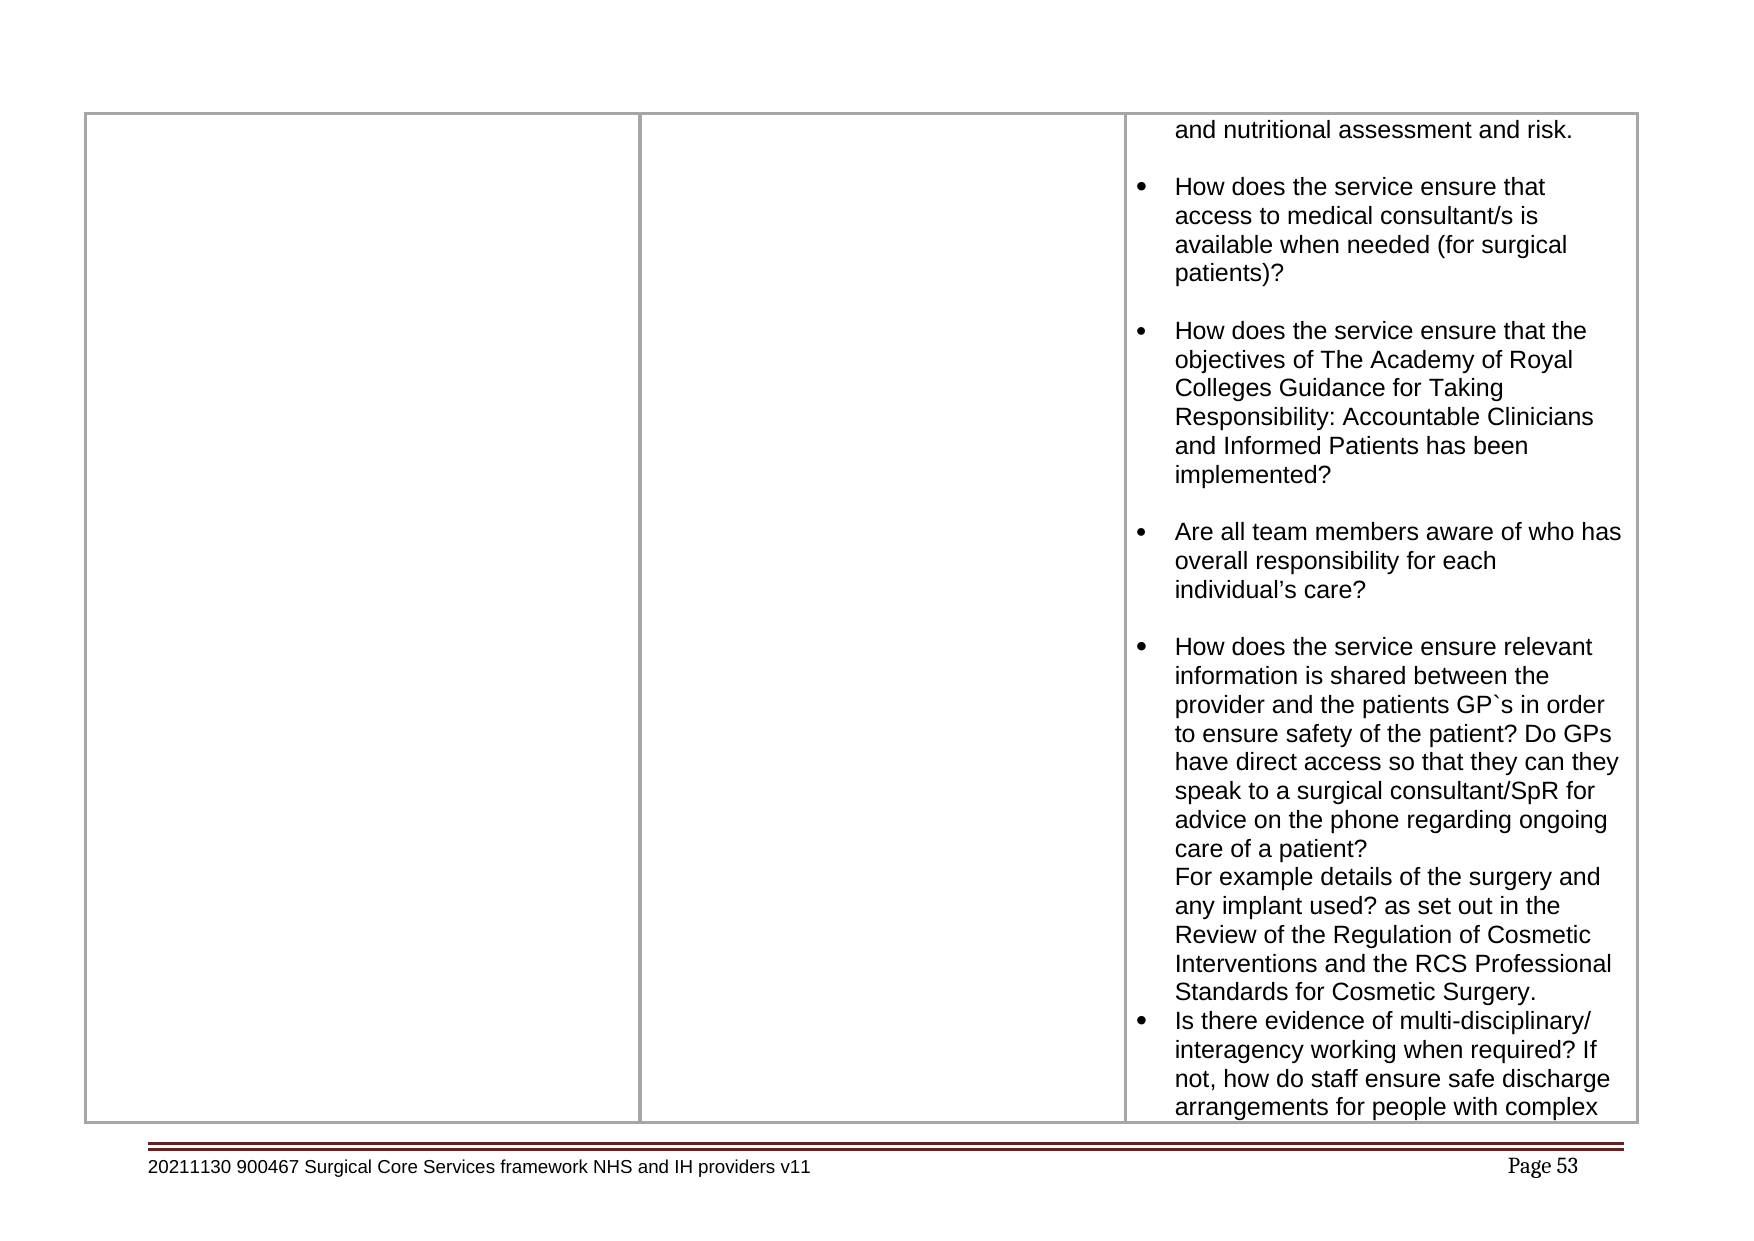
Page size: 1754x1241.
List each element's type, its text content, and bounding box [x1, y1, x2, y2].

table_cell How does the service work with other health and social care services to meet the needs of people? for example Team working between theatre/ward staff e.g. sharing information on never events. Team working between surgery/physiotherapy e.g. people using services receive suitable pain relief up to 30minutes before physiotherapy How does the service ensure the arrangements for discharge are considered prior to elective surgery taking place? How does the service liaise with families/ carers when discussing discharge plans? Does the service avoid discharging older people late at night if they have complex needs and live alone? How is key information about older people with complex needs communicated to members of the community health team on discharge? For example sharing of assessments, including tissue viability (pressure risk) and nutritional assessment and risk. How does the service ensure that access to medical consultant/s is available when needed (for surgical patients)? How does the service ensure that the objectives of The Academy of Royal Colleges Guidance for Taking Responsibility: Accountable Clinicians and Informed Patients has been implemented? Are all team members aware of who has overall responsibility for each individual’s care? How does the service ensure relevant information is shared between the provider and the patients GP`s in order to ensure safety of the patient? Do GPs have direct access so that they can they speak to a surgical consultant/SpR for advice on the phone regarding ongoing care of a patient? For example details of the surgery and any implant used? as set out in the Review of the Regulation of Cosmetic Interventions and the RCS Professional Standards for Cosmetic Surgery. Is there evidence of multi-disciplinary/ interagency working when required? If not, how do staff ensure safe discharge arrangements for people with complex needs? Prompts relevant for AMSAT in NHS Acute Trusts Are there established links with mental health services learning disability autism dementia services? Independent healthcare How does the service ensure the resident medical officer always receives appropriate information about the patients and surgery being undertaken at any time? (applies in cases where the surgeon and anaesthetist leave the premises before the patient is fit for discharge home) Cancer Are people with complex needs receiving prompt screening by a multi-professional team, including physiotherapy, occupational therapy, nursing, pharmacy and medical staff? A clear MDT assessment should be undertaken within 14 hours and a treatment or management plan to be in place within 24 hours (London Quality Standards). Are there weekly MDT meetings for people with complex needs? (and do surgeons and social services attend?) Are there pathways / effective links in existence for referral between specialities in the hospital? Are there pathways in existence between other providers – e.g. Referral for specialist advice? How effective do staff find this? Do the MDT Terms of Reference include links with other MDTs and services, such as where teenagers and young adults (TYA) with solid tumours are managed by an adult MDT, that access to the TYA MDT and other TYA services is clearly included? Does the service support delivery of the Recovery Package of interventions, including delivery of Holistic Needs Assessments and the preparation of Treatment Summaries to improve communication between cancer services, patients and primary care? [1127, 115, 1636, 1121]
table_cell [87, 115, 638, 1121]
table_cell [642, 115, 1124, 1121]
